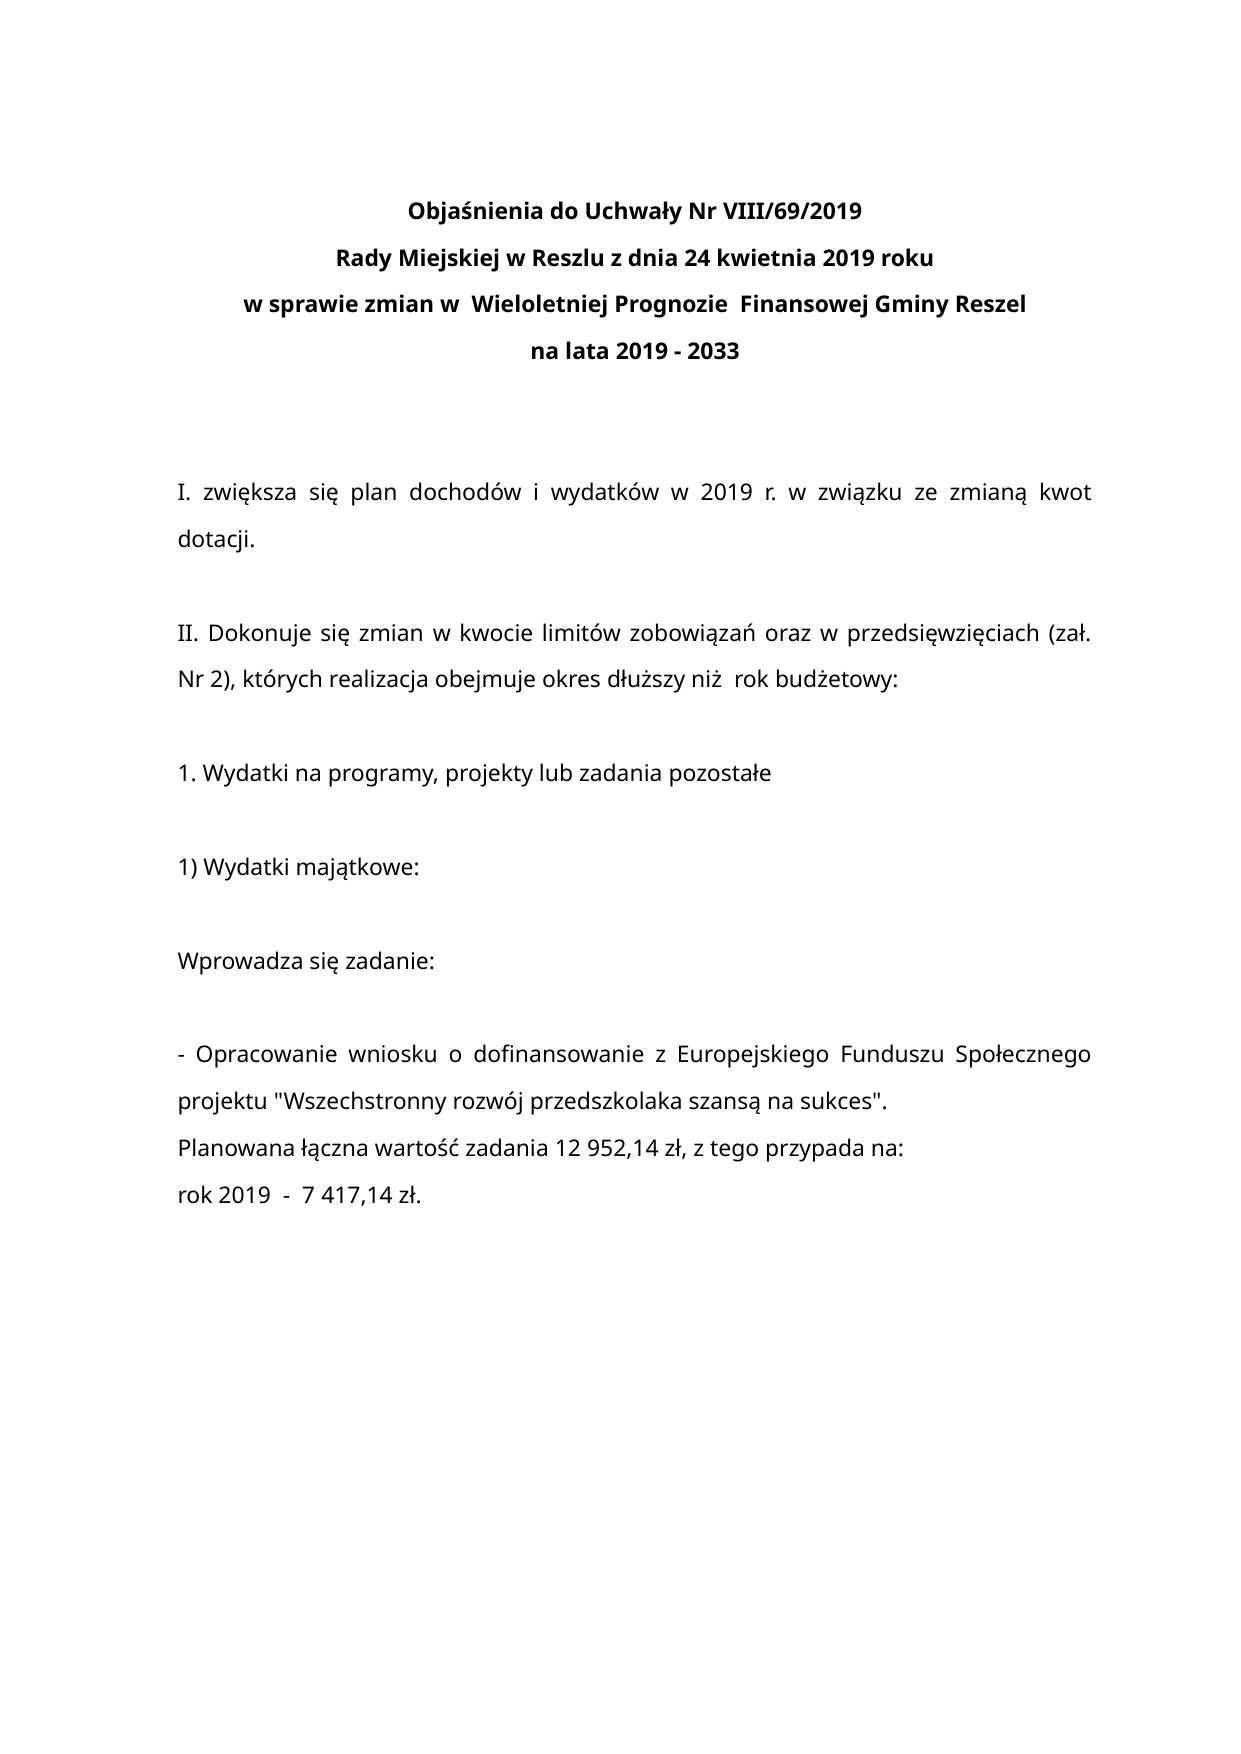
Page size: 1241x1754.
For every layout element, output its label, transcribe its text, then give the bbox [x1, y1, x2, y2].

text Rady Miejskiej w Reszlu z dnia 24 kwietnia 2019 roku [177, 241, 1092, 273]
text Planowana łączna wartość zadania 12 952,14 zł, z tego przypada na: [177, 1132, 1092, 1163]
text rok 2019 - 7 417,14 zł. [177, 1179, 1092, 1210]
text Wprowadza się zadanie: [177, 944, 1092, 976]
text Objaśnienia do Uchwały Nr VIII/69/2019 [177, 194, 1092, 226]
text I. zwiększa się plan dochodów i wydatków w 2019 r. w związku ze zmianą kwot dotacji. [177, 476, 1092, 554]
text w sprawie zmian w Wieloletniej Prognozie Finansowej Gminy Reszel [177, 288, 1092, 319]
text II. Dokonuje się zmian w kwocie limitów zobowiązań oraz w przedsięwzięciach (zał. Nr 2), których realizacja obejmuje okres dłuższy niż rok budżetowy: [177, 616, 1092, 694]
text 1. Wydatki na programy, projekty lub zadania pozostałe [177, 757, 1092, 788]
text - Opracowanie wniosku o dofinansowanie z Europejskiego Funduszu Społecznego projektu "Wszechstronny rozwój przedszkolaka szansą na sukces". [177, 1038, 1092, 1116]
text na lata 2019 - 2033 [177, 335, 1092, 366]
text 1) Wydatki majątkowe: [177, 851, 1092, 882]
